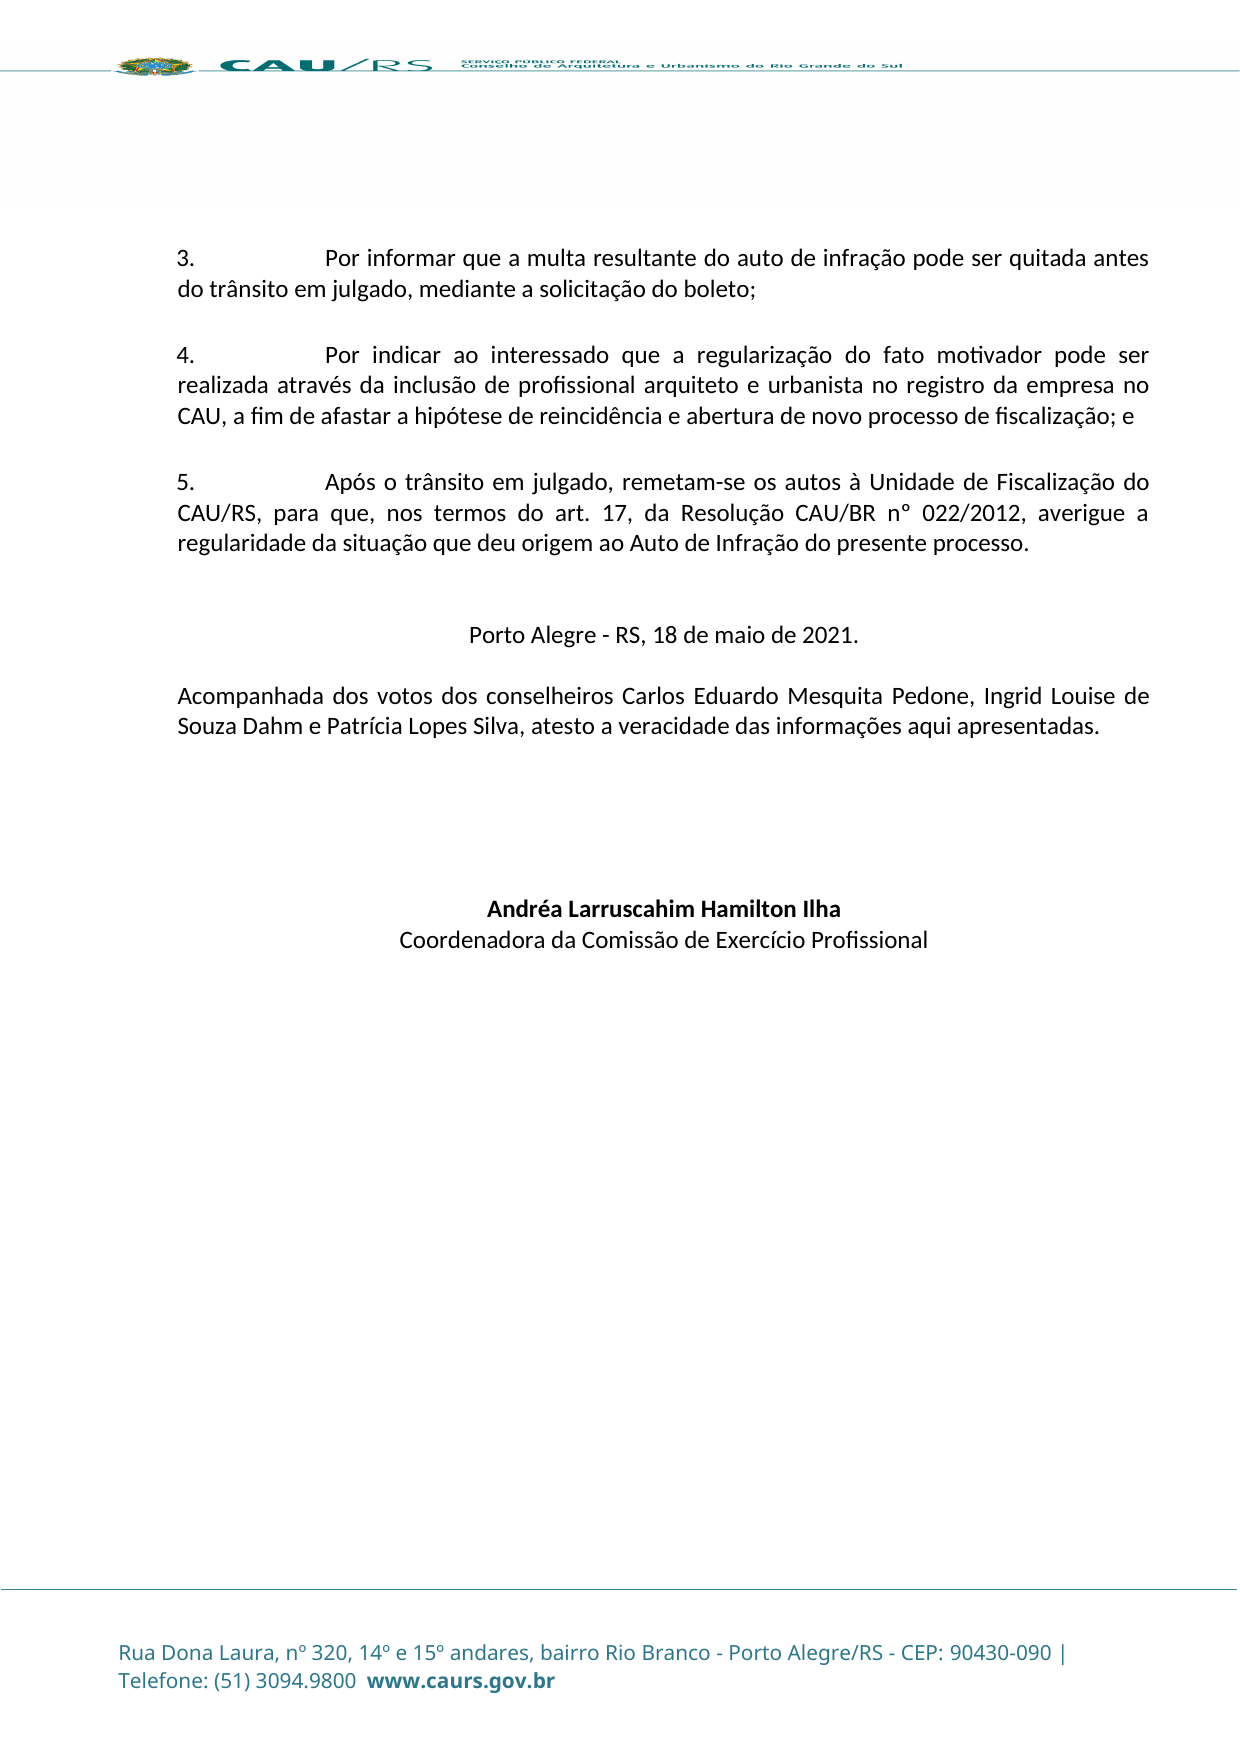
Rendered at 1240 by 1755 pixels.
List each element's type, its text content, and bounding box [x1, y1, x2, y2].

text Coordenadora da Comissão de Exercício Profissional [177, 924, 1151, 954]
list Após o trânsito em julgado, remetam-se os autos à Unidade de Fiscalização do CAU/RS, para que, nos termos do art. 17, da Resolução CAU/BR nº 022/2012, averigue a regularidade da situação que deu origem ao Auto de Infração do presente processo. [176, 466, 1151, 558]
text Andréa Larruscahim Hamilton Ilha [177, 893, 1151, 924]
list Por informar que a multa resultante do auto de infração pode ser quitada antes do trânsito em julgado, mediante a solicitação do boleto; [176, 242, 1151, 303]
list Por indicar ao interessado que a regularização do fato motivador pode ser realizada através da inclusão de profissional arquiteto e urbanista no registro da empresa no CAU, a fim de afastar a hipótese de reincidência e abertura de novo processo de fiscalização; e [176, 339, 1151, 431]
text Acompanhada dos votos dos conselheiros Carlos Eduardo Mesquita Pedone, Ingrid Louise de Souza Dahm e Patrícia Lopes Silva, atesto a veracidade das informações aqui apresentadas. [177, 680, 1151, 741]
text Porto Alegre - RS, 18 de maio de 2021. [177, 619, 1151, 649]
